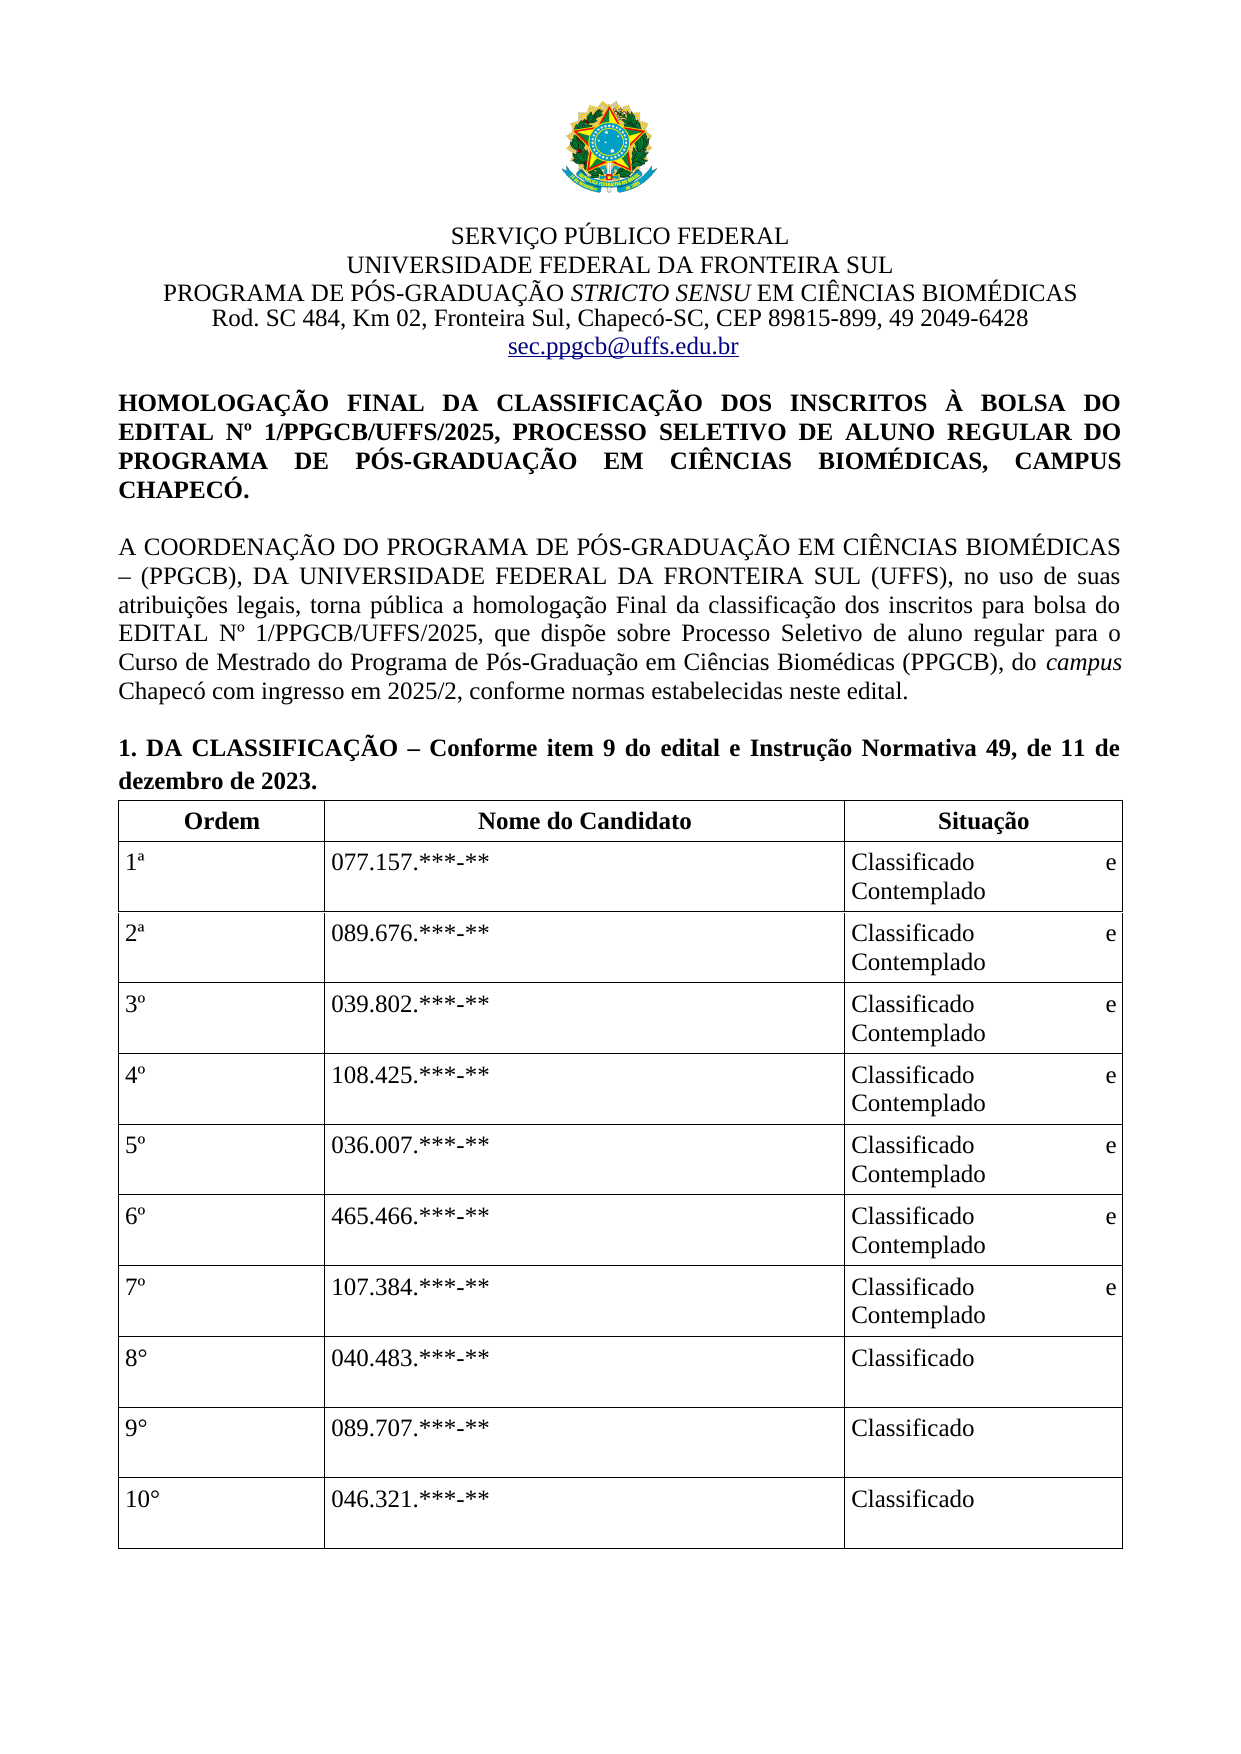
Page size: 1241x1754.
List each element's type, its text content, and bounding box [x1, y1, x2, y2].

table_header Ordem [119, 801, 324, 841]
text UNIVERSIDADE FEDERAL DA FRONTEIRA SUL [118, 250, 1122, 278]
table_cell 040.483.***-** [325, 1337, 844, 1407]
table_cell 3º [119, 983, 324, 1053]
text HOMOLOGAÇÃO FINAL DA CLASSIFICAÇÃO DOS INSCRITOS À BOLSA DO EDITAL Nº 1/PPGCB/UFFS/2025, PROCESSO SELETIVO DE ALUNO REGULAR DO PROGRAMA DE PÓS-GRADUAÇÃO EM CIÊNCIAS BIOMÉDICAS, CAMPUS CHAPECÓ. [118, 388, 1122, 503]
table_cell 1ª [119, 842, 324, 911]
text Rod. SC 484, Km 02, Fronteira Sul, Chapecó-SC, CEP 89815-899, 49 2049-6428 [118, 307, 1122, 331]
table_cell Classificado [845, 1408, 1122, 1477]
table_cell Classificado e Contemplado [845, 842, 1122, 911]
table_cell Classificado e Contemplado [845, 1054, 1122, 1124]
table_cell Classificado e Contemplado [845, 1125, 1122, 1194]
table_header Nome do Candidato [325, 801, 844, 841]
table_cell 089.676.***-** [325, 913, 844, 982]
table_cell 077.157.***-** [325, 842, 844, 911]
text SERVIÇO PÚBLICO FEDERAL [118, 221, 1122, 250]
table_cell 5º [119, 1125, 324, 1194]
text sec.ppgcb@uffs.edu.br [118, 331, 1122, 360]
table_cell Classificado e Contemplado [845, 983, 1122, 1053]
table_cell 4º [119, 1054, 324, 1124]
table_cell 9° [119, 1408, 324, 1477]
table_cell 108.425.***-** [325, 1054, 844, 1124]
table_cell 6º [119, 1195, 324, 1265]
table_cell 046.321.***-** [325, 1478, 844, 1548]
table_cell Classificado [845, 1478, 1122, 1548]
text A COORDENAÇÃO DO PROGRAMA DE PÓS-GRADUAÇÃO EM CIÊNCIAS BIOMÉDICAS – (PPGCB), DA UNIVERSIDADE FEDERAL DA FRONTEIRA SUL (UFFS), no uso de suas atribuições legais, torna pública a homologação Final da classificação dos inscritos para bolsa do EDITAL Nº 1/PPGCB/UFFS/2025, que dispõe sobre Processo Seletivo de aluno regular para o Curso de Mestrado do Programa de Pós-Graduação em Ciências Biomédicas (PPGCB), do campus Chapecó com ingresso em 2025/2, conforme normas estabelecidas neste edital. [118, 532, 1122, 705]
table_cell 8° [119, 1337, 324, 1407]
table_cell Classificado e Contemplado [845, 1195, 1122, 1265]
table_cell Classificado [845, 1337, 1122, 1407]
table_header Situação [845, 801, 1122, 841]
picture [561, 101, 657, 193]
table_cell 465.466.***-** [325, 1195, 844, 1265]
table_cell 036.007.***-** [325, 1125, 844, 1194]
table_cell 10° [119, 1478, 324, 1548]
table_cell Classificado e Contemplado [845, 913, 1122, 982]
table_cell Classificado e Contemplado [845, 1266, 1122, 1336]
table_cell 039.802.***-** [325, 983, 844, 1053]
text 1. DA CLASSIFICAÇÃO – Conforme item 9 do edital e Instrução Normativa 49, de 11 de dezembro de 2023. [118, 733, 1122, 795]
table_cell 7º [119, 1266, 324, 1336]
text PROGRAMA DE PÓS-GRADUAÇÃO STRICTO SENSU EM CIÊNCIAS BIOMÉDICAS [118, 278, 1122, 307]
table_cell 107.384.***-** [325, 1266, 844, 1336]
table_cell 2ª [119, 913, 324, 982]
table_cell 089.707.***-** [325, 1408, 844, 1477]
